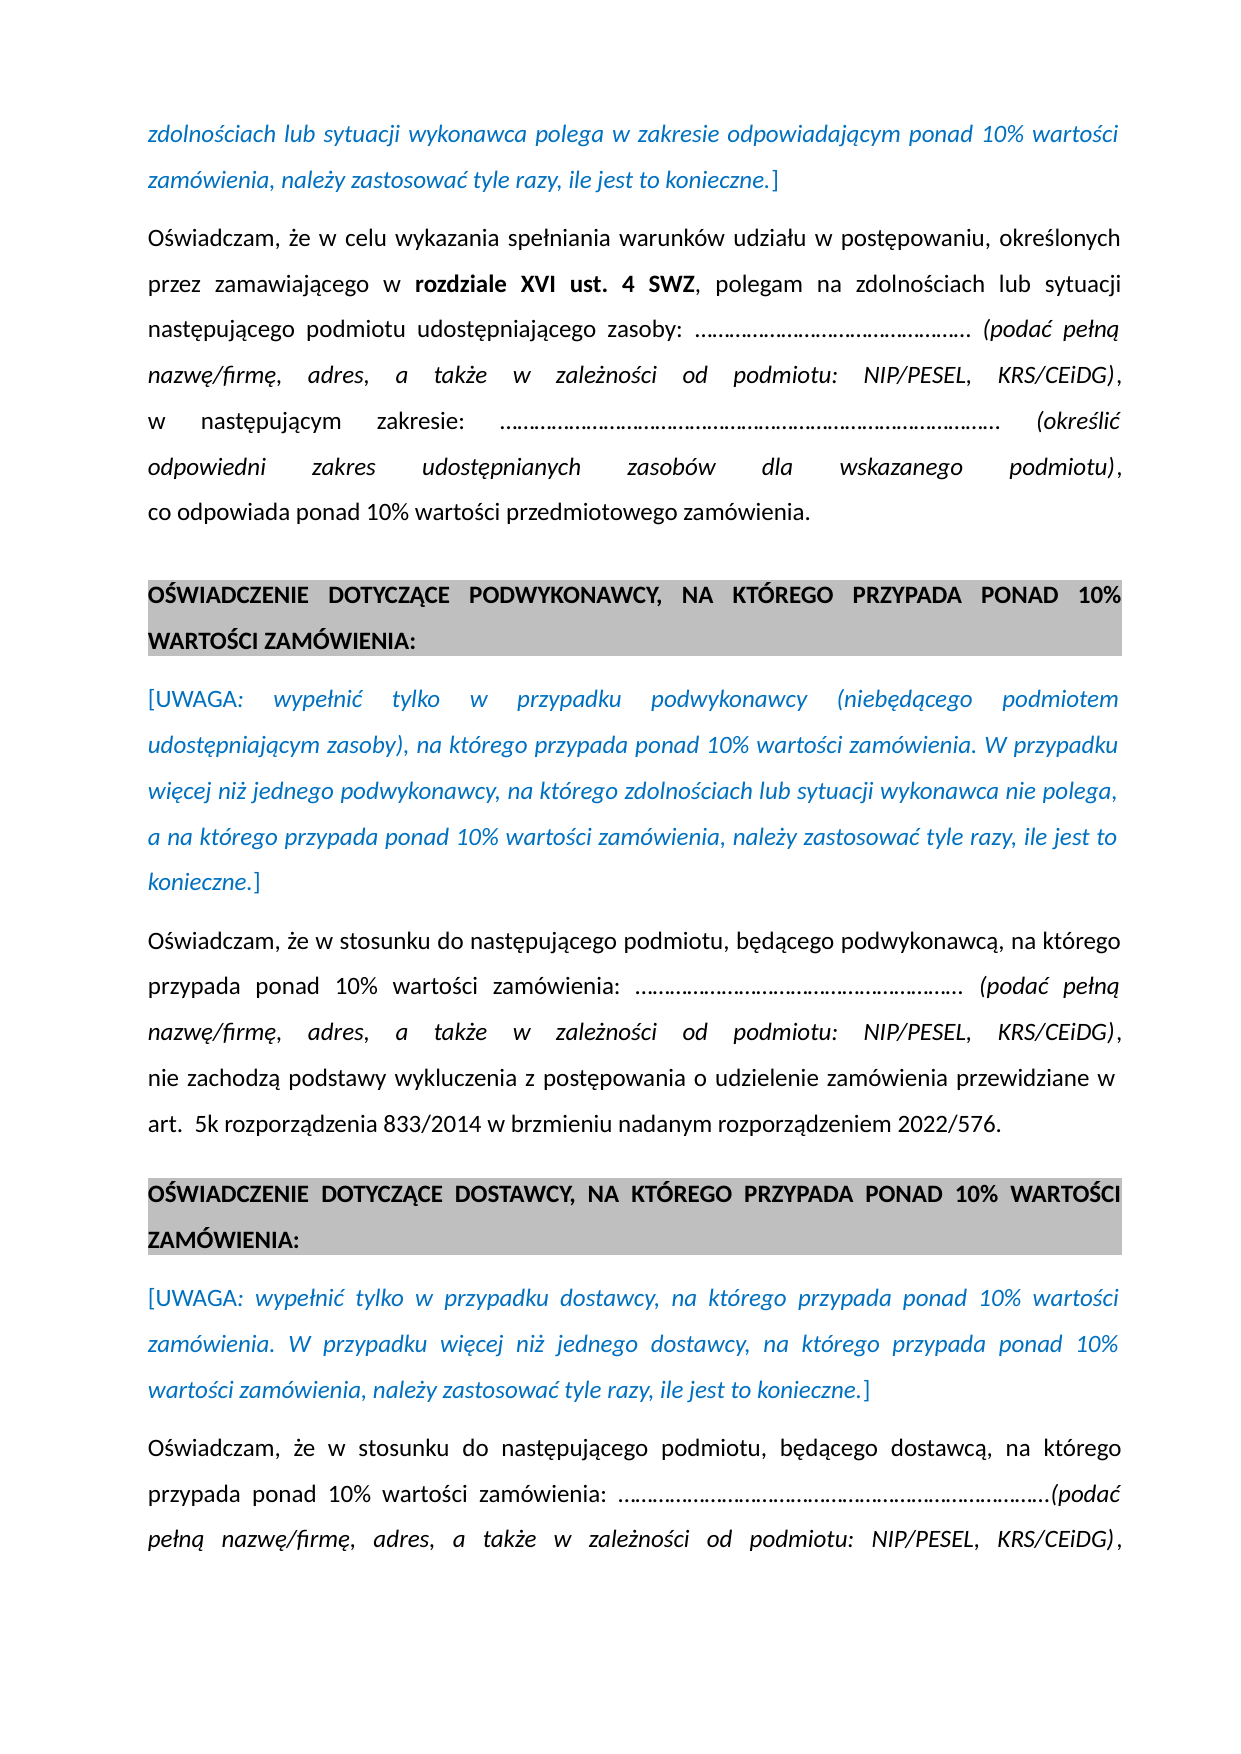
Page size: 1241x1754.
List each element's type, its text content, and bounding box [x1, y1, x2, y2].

text Oświadczam, że w stosunku do następującego podmiotu, będącego dostawcą, na którego przypada ponad 10% wartości zamówienia: …………………………………………………………………(podać pełną nazwę/firmę, adres, a także w zależności od podmiotu: NIP/PESEL, KRS/CEiDG), [148, 1432, 1122, 1554]
text Oświadczam, że w stosunku do następującego podmiotu, będącego podwykonawcą, na którego przypada ponad 10% wartości zamówienia: ………………………………………………… (podać pełną nazwę/firmę, adres, a także w zależności od podmiotu: NIP/PESEL, KRS/CEiDG), nie zachodzą podstawy wykluczenia z postępowania o udzielenie zamówienia przewidziane w art. 5k rozporządzenia 833/2014 w brzmieniu nadanym rozporządzeniem 2022/576. [148, 925, 1122, 1138]
text zdolnościach lub sytuacji wykonawca polega w zakresie odpowiadającym ponad 10% wartości zamówienia, należy zastosować tyle razy, ile jest to konieczne.] [148, 118, 1122, 194]
text Oświadczam, że w celu wykazania spełniania warunków udziału w postępowaniu, określonych przez zamawiającego w rozdziale XVI ust. 4 SWZ, polegam na zdolnościach lub sytuacji następującego podmiotu udostępniającego zasoby: ………………………………………… (podać pełną nazwę/firmę, adres, a także w zależności od podmiotu: NIP/PESEL, KRS/CEiDG), w następującym zakresie: …………………………………………………………………………… (określić odpowiedni zakres udostępnianych zasobów dla wskazanego podmiotu), co odpowiada ponad 10% wartości przedmiotowego zamówienia. [148, 222, 1122, 527]
text OŚWIADCZENIE DOTYCZĄCE DOSTAWCY, NA KTÓREGO PRZYPADA PONAD 10% WARTOŚCI ZAMÓWIENIA: [148, 1178, 1122, 1255]
text OŚWIADCZENIE DOTYCZĄCE PODWYKONAWCY, NA KTÓREGO PRZYPADA PONAD 10% WARTOŚCI ZAMÓWIENIA: [148, 580, 1122, 656]
text [UWAGA: wypełnić tylko w przypadku podwykonawcy (niebędącego podmiotem udostępniającym zasoby), na którego przypada ponad 10% wartości zamówienia. W przypadku więcej niż jednego podwykonawcy, na którego zdolnościach lub sytuacji wykonawca nie polega, a na którego przypada ponad 10% wartości zamówienia, należy zastosować tyle razy, ile jest to konieczne.] [148, 684, 1122, 897]
text [UWAGA: wypełnić tylko w przypadku dostawcy, na którego przypada ponad 10% wartości zamówienia. W przypadku więcej niż jednego dostawcy, na którego przypada ponad 10% wartości zamówienia, należy zastosować tyle razy, ile jest to konieczne.] [148, 1282, 1122, 1404]
